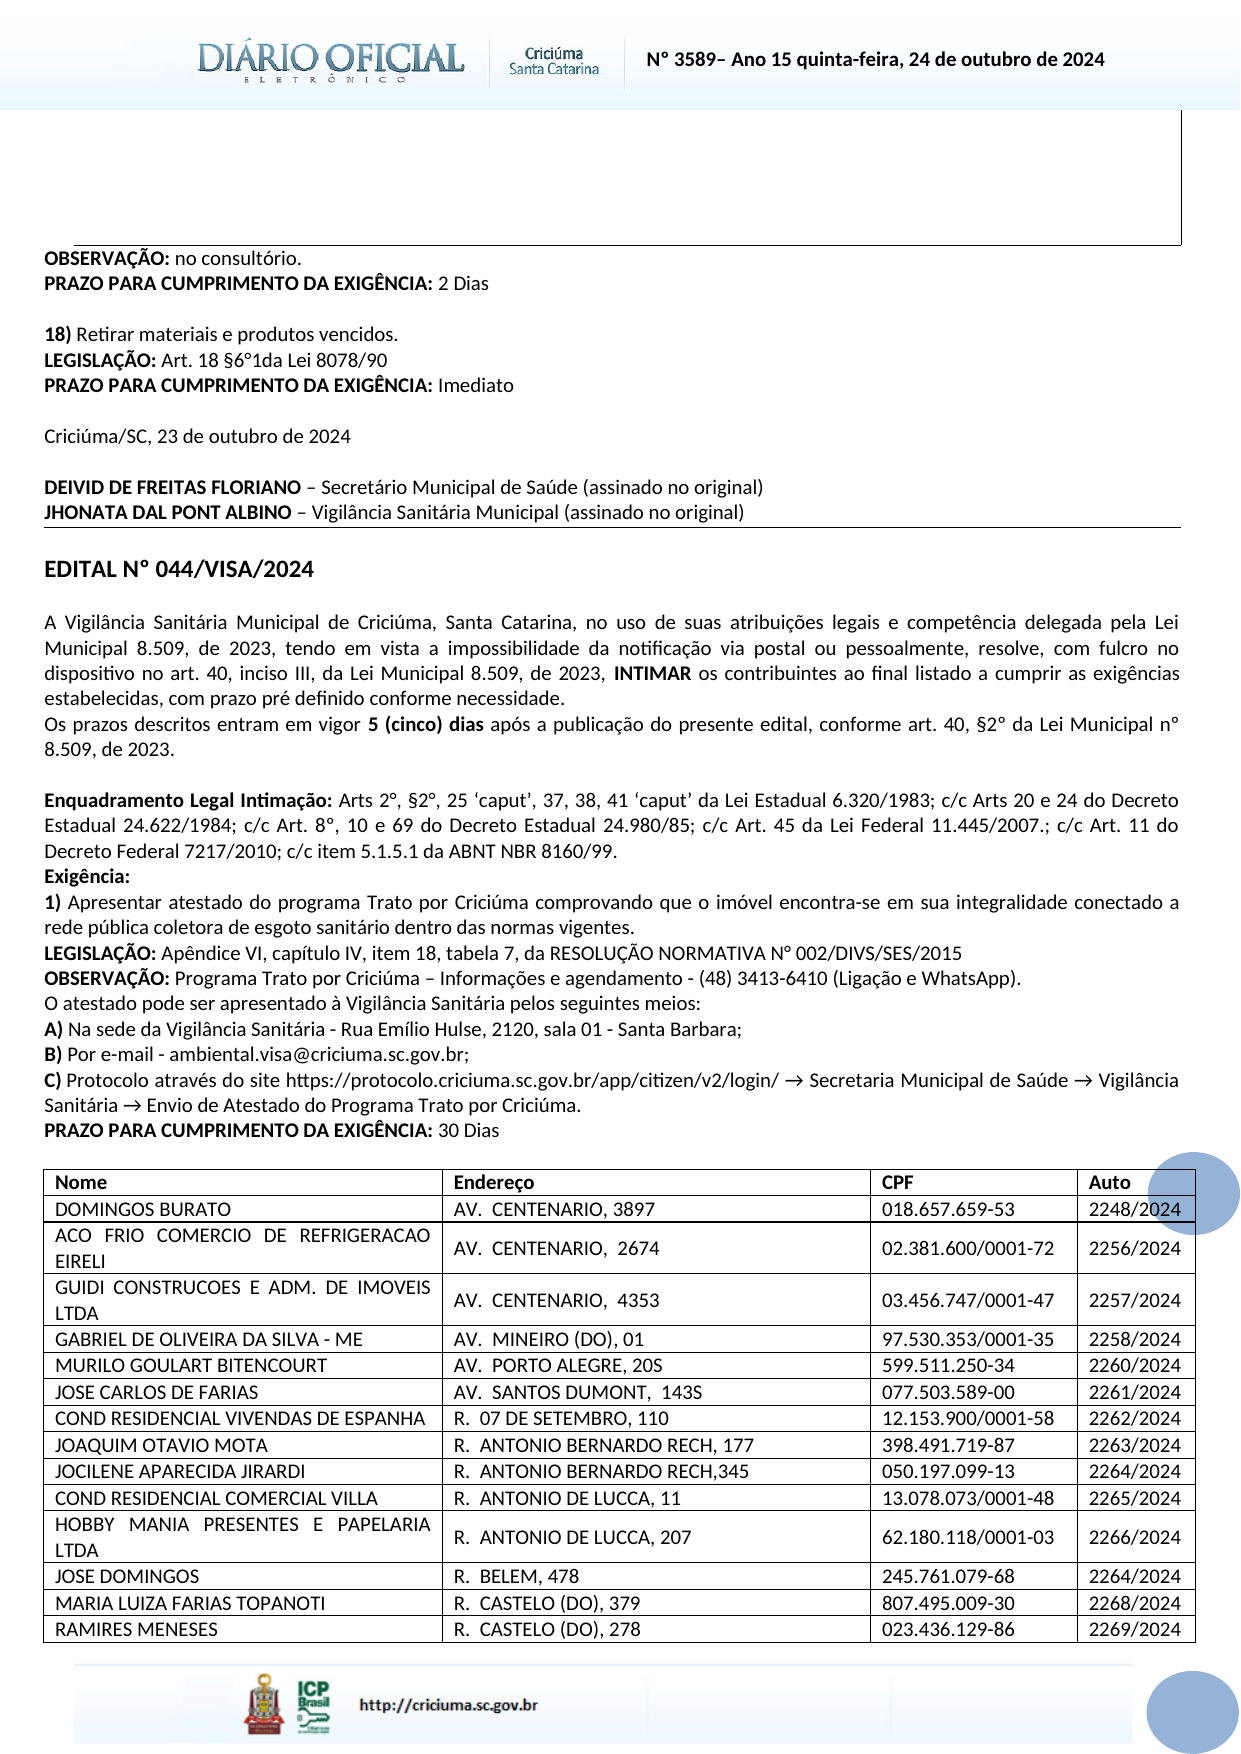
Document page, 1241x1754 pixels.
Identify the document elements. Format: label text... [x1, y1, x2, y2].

table_cell 03.456.747/0001-47 [871, 1274, 1077, 1325]
table_cell AV. CENTENARIO, 4353 [443, 1274, 870, 1325]
text LEGISLAÇÃO: Art. 18 §6°1da Lei 8078/90 [44, 347, 1181, 372]
table_cell COND RESIDENCIAL COMERCIAL VILLA [44, 1485, 442, 1510]
text LEGISLAÇÃO: Apêndice VI, capítulo IV, item 18, tabela 7, da RESOLUÇÃO NORMATIVA N° 002/DIVS/SES/2015 [44, 940, 1181, 965]
text 18) Retirar materiais e produtos vencidos. [44, 321, 1181, 347]
table_cell 2265/2024 [1078, 1485, 1195, 1510]
list Na sede da Vigilância Sanitária - Rua Emílio Hulse, 2120, sala 01 - Santa Barbara; [44, 1016, 1181, 1041]
table_cell AV. MINEIRO (DO), 01 [443, 1326, 870, 1352]
table_cell R. CASTELO (DO), 379 [443, 1590, 870, 1615]
table_cell DOMINGOS BURATO [44, 1196, 442, 1221]
table_cell 077.503.589-00 [871, 1379, 1077, 1404]
table_cell 2264/2024 [1078, 1563, 1195, 1589]
table_cell 2257/2024 [1078, 1274, 1195, 1325]
table_cell R. ANTONIO BERNARDO RECH,345 [443, 1459, 870, 1484]
table_header CPF [871, 1170, 1077, 1195]
table_header Endereço [443, 1170, 870, 1195]
table_cell 12.153.900/0001-58 [871, 1406, 1077, 1431]
table_cell 245.761.079-68 [871, 1563, 1077, 1589]
table_cell AV. SANTOS DUMONT, 143S [443, 1379, 870, 1404]
text Exigência: [44, 863, 1181, 889]
table_cell 02.381.600/0001-72 [871, 1223, 1077, 1273]
table_cell 2256/2024 [1078, 1223, 1195, 1273]
table_cell 2266/2024 [1078, 1511, 1195, 1562]
table_cell COND RESIDENCIAL VIVENDAS DE ESPANHA [44, 1406, 442, 1431]
table_header Auto [1078, 1170, 1155, 1195]
table_cell R. BELEM, 478 [443, 1563, 870, 1589]
table_cell 2258/2024 [1078, 1326, 1195, 1352]
text PRAZO PARA CUMPRIMENTO DA EXIGÊNCIA: 30 Dias [44, 1118, 1181, 1143]
text PRAZO PARA CUMPRIMENTO DA EXIGÊNCIA: 2 Dias [44, 271, 1181, 296]
table_cell R. ANTONIO BERNARDO RECH, 177 [443, 1432, 870, 1457]
table_cell 807.495.009-30 [871, 1590, 1077, 1615]
table_cell GABRIEL DE OLIVEIRA DA SILVA - ME [44, 1326, 442, 1352]
table_cell MARIA LUIZA FARIAS TOPANOTI [44, 1590, 442, 1615]
table_cell R. 07 DE SETEMBRO, 110 [443, 1406, 870, 1431]
table_cell HOBBY MANIA PRESENTES E PAPELARIA LTDA [44, 1511, 442, 1562]
table_cell 2269/2024 [1078, 1616, 1195, 1642]
table_cell 023.436.129-86 [871, 1616, 1077, 1642]
text Os prazos descritos entram em vigor 5 (cinco) dias após a publicação do presente edital, conforme art. 40, §2º da Lei Municipal nº 8.509, de 2023. [44, 711, 1181, 762]
table_cell R. ANTONIO DE LUCCA, 11 [443, 1485, 870, 1510]
table_cell 2262/2024 [1078, 1406, 1195, 1431]
table_cell AV. CENTENARIO, 2674 [443, 1223, 870, 1273]
table_cell ACO FRIO COMERCIO DE REFRIGERACAO EIRELI [44, 1223, 442, 1273]
table_cell 2268/2024 [1078, 1590, 1195, 1615]
table_cell AV. CENTENARIO, 3897 [443, 1196, 870, 1221]
table_cell 2248/2024 [1078, 1196, 1158, 1221]
text DEIVID DE FREITAS FLORIANO – Secretário Municipal de Saúde (assinado no original) [44, 474, 1181, 499]
table_cell R. ANTONIO DE LUCCA, 207 [443, 1511, 870, 1562]
table_cell AV. PORTO ALEGRE, 20S [443, 1353, 870, 1378]
list Por e-mail - ambiental.visa@criciuma.sc.gov.br; [44, 1041, 1181, 1067]
list Protocolo através do site https://protocolo.criciuma.sc.gov.br/app/citizen/v2/login/ → Secretaria Municipal de Saúde → Vigilância Sanitária → Envio de Atestado do Programa Trato por Criciúma. [44, 1067, 1181, 1118]
table_cell MURILO GOULART BITENCOURT [44, 1353, 442, 1378]
text 1) Apresentar atestado do programa Trato por Criciúma comprovando que o imóvel encontra-se em sua integralidade conectado a rede pública coletora de esgoto sanitário dentro das normas vigentes. [44, 889, 1181, 940]
table_cell 97.530.353/0001-35 [871, 1326, 1077, 1352]
text PRAZO PARA CUMPRIMENTO DA EXIGÊNCIA: Imediato [44, 372, 1181, 398]
table_cell 599.511.250-34 [871, 1353, 1077, 1378]
table_cell JOSE DOMINGOS [44, 1563, 442, 1589]
text JHONATA DAL PONT ALBINO – Vigilância Sanitária Municipal (assinado no original) [44, 499, 1181, 527]
table_header Nome [44, 1170, 442, 1195]
table_cell GUIDI CONSTRUCOES E ADM. DE IMOVEIS LTDA [44, 1274, 442, 1325]
text OBSERVAÇÃO: Programa Trato por Criciúma – Informações e agendamento - (48) 3413-6410 (Ligação e WhatsApp). [44, 965, 1181, 991]
table_cell 018.657.659-53 [871, 1196, 1077, 1221]
table_cell R. CASTELO (DO), 278 [443, 1616, 870, 1642]
text OBSERVAÇÃO: no consultório. [44, 245, 1181, 271]
table_cell RAMIRES MENESES [44, 1616, 442, 1642]
table_cell 398.491.719-87 [871, 1432, 1077, 1457]
table_cell 62.180.118/0001-03 [871, 1511, 1077, 1562]
text EDITAL Nº 044/VISA/2024 [44, 553, 1181, 584]
table_cell JOSE CARLOS DE FARIAS [44, 1379, 442, 1404]
text A Vigilância Sanitária Municipal de Criciúma, Santa Catarina, no uso de suas atribuições legais e competência delegada pela Lei Municipal 8.509, de 2023, tendo em vista a impossibilidade da notificação via postal ou pessoalmente, resolve, com fulcro no dispositivo no art. 40, inciso III, da Lei Municipal 8.509, de 2023, INTIMAR os contribuintes ao final listado a cumprir as exigências estabelecidas, com prazo pré definido conforme necessidade. [44, 609, 1181, 711]
text Enquadramento Legal Intimação: Arts 2°, §2°, 25 ‘caput’, 37, 38, 41 ‘caput’ da Lei Estadual 6.320/1983; c/c Arts 20 e 24 do Decreto Estadual 24.622/1984; c/c Art. 8º, 10 e 69 do Decreto Estadual 24.980/85; c/c Art. 45 da Lei Federal 11.445/2007.; c/c Art. 11 do Decreto Federal 7217/2010; c/c item 5.1.5.1 da ABNT NBR 8160/99. [44, 787, 1181, 863]
table_cell 050.197.099-13 [871, 1459, 1077, 1484]
table_cell 2261/2024 [1078, 1379, 1195, 1404]
table_cell JOAQUIM OTAVIO MOTA [44, 1432, 442, 1457]
table_cell 2263/2024 [1078, 1432, 1195, 1457]
text O atestado pode ser apresentado à Vigilância Sanitária pelos seguintes meios: [44, 991, 1181, 1016]
table_cell 2260/2024 [1078, 1353, 1195, 1378]
table_cell JOCILENE APARECIDA JIRARDI [44, 1459, 442, 1484]
table_cell 13.078.073/0001-48 [871, 1485, 1077, 1510]
text Criciúma/SC, 23 de outubro de 2024 [44, 423, 1181, 448]
table_cell 2264/2024 [1078, 1459, 1195, 1484]
